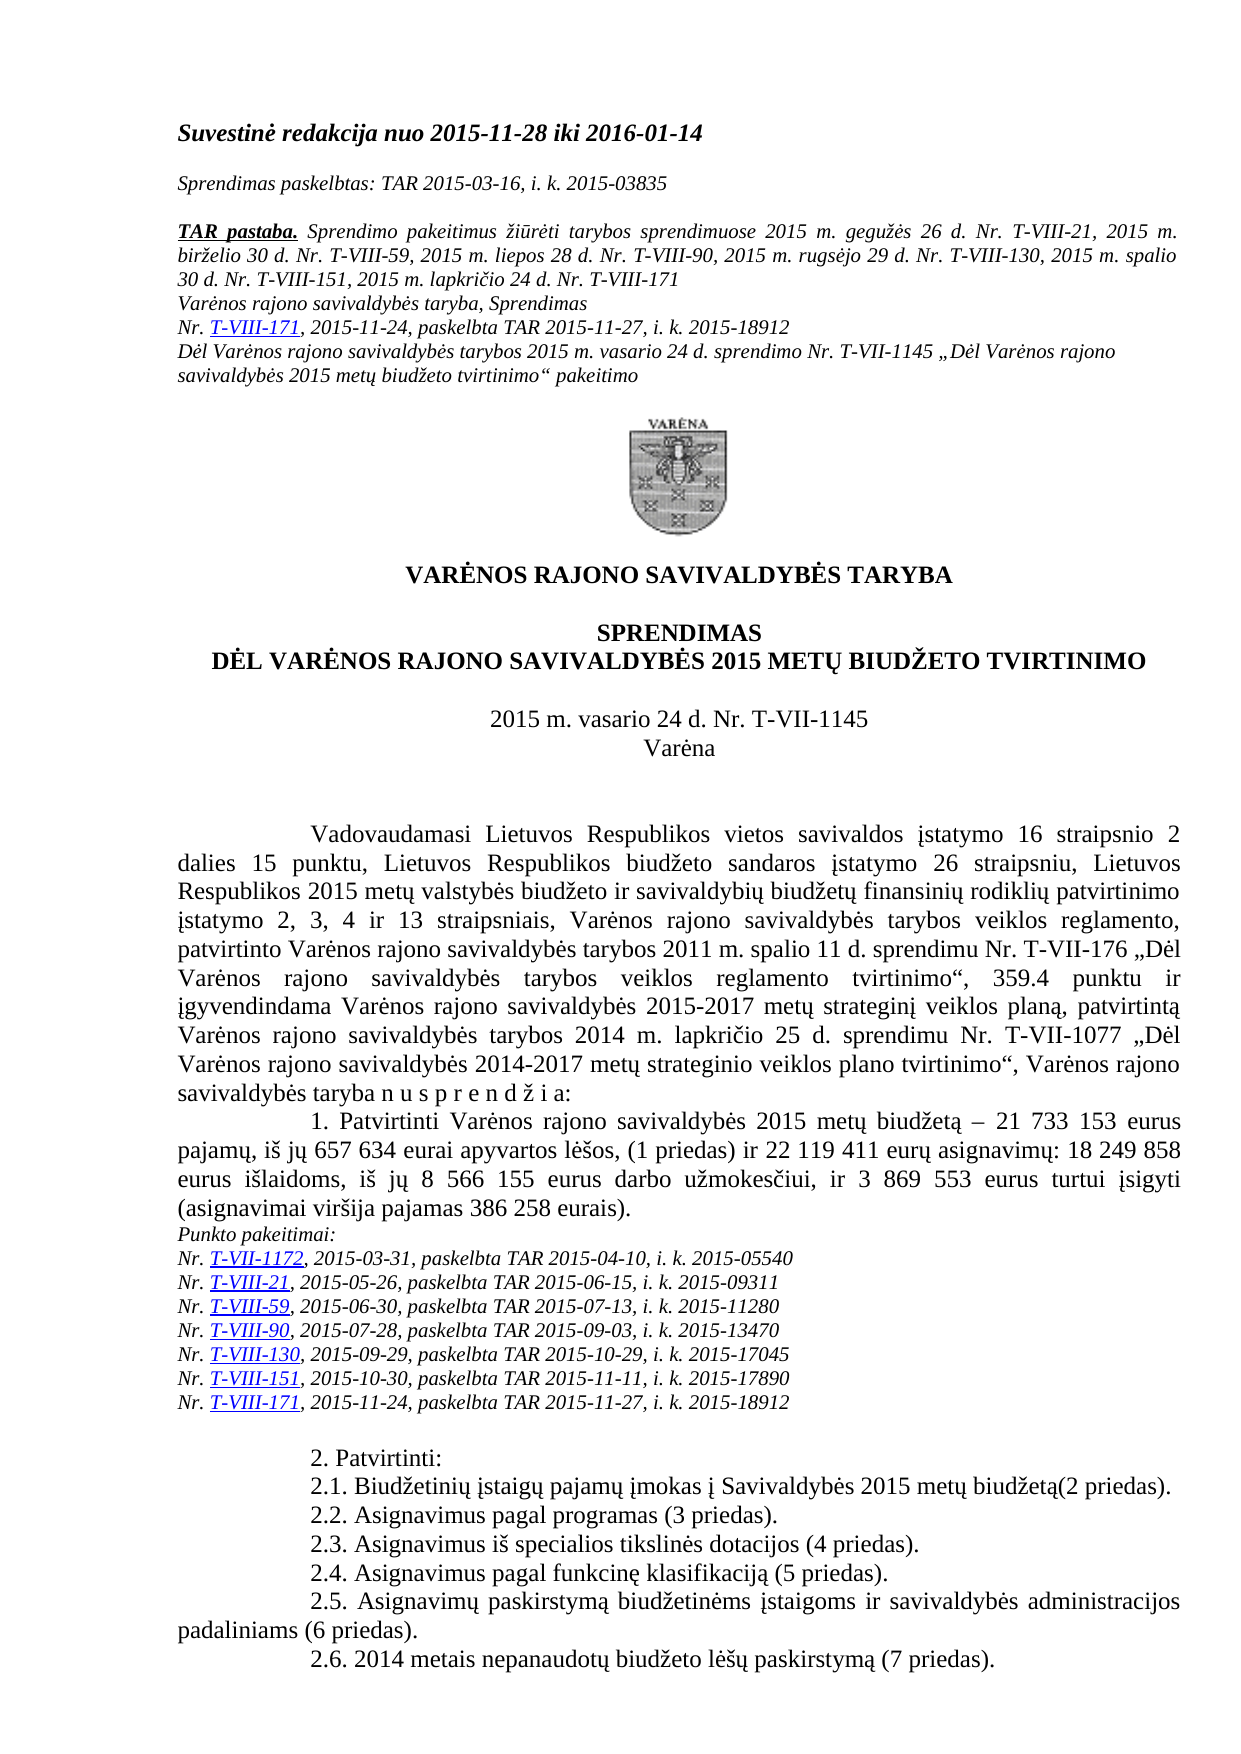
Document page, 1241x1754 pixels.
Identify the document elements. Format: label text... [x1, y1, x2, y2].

text TAR pastaba. Sprendimo pakeitimus žiūrėti tarybos sprendimuose 2015 m. gegužės 26 d. Nr. T-VIII-21, 2015 m. birželio 30 d. Nr. T-VIII-59, 2015 m. liepos 28 d. Nr. T-VIII-90, 2015 m. rugsėjo 29 d. Nr. T-VIII-130, 2015 m. spalio 30 d. Nr. T-VIII-151, 2015 m. lapkričio 24 d. Nr. T-VIII-171 [177, 219, 1181, 291]
text 2.4. Asignavimus pagal funkcinę klasifikaciją (5 priedas). [177, 1558, 1181, 1586]
text Suvestinė redakcija nuo 2015-11-28 iki 2016-01-14 [177, 118, 1181, 147]
text Punkto pakeitimai: [177, 1221, 1181, 1246]
text 2. Patvirtinti: [177, 1443, 1181, 1471]
text Varėnos rajono savivaldybės taryba, Sprendimas [177, 291, 1181, 315]
text 2015 m. vasario 24 d. Nr. T-VII-1145 [177, 704, 1181, 733]
text Nr. T-VIII-21, 2015-05-26, paskelbta TAR 2015-06-15, i. k. 2015-09311 [177, 1269, 1181, 1294]
text Nr. T-VIII-90, 2015-07-28, paskelbta TAR 2015-09-03, i. k. 2015-13470 [177, 1318, 1181, 1342]
text Nr. T-VIII-151, 2015-10-30, paskelbta TAR 2015-11-11, i. k. 2015-17890 [177, 1366, 1181, 1390]
text Nr. T-VIII-59, 2015-06-30, paskelbta TAR 2015-07-13, i. k. 2015-11280 [177, 1294, 1181, 1318]
text Varėna [177, 733, 1181, 761]
text DĖL VARĖNOS RAJONO SAVIVALDYBĖS 2015 METŲ BIUDŽETO TVIRTINIMO [177, 646, 1181, 675]
text 2.5. Asignavimų paskirstymą biudžetinėms įstaigoms ir savivaldybės administracijos padaliniams (6 priedas). [177, 1586, 1181, 1644]
text Vadovaudamasi Lietuvos Respublikos vietos savivaldos įstatymo 16 straipsnio 2 dalies 15 punktu, Lietuvos Respublikos biudžeto sandaros įstatymo 26 straipsniu, Lietuvos Respublikos 2015 metų valstybės biudžeto ir savivaldybių biudžetų finansinių rodiklių patvirtinimo įstatymo 2, 3, 4 ir 13 straipsniais, Varėnos rajono savivaldybės tarybos veiklos reglamento, patvirtinto Varėnos rajono savivaldybės tarybos 2011 m. spalio 11 d. sprendimu Nr. T-VII-176 „Dėl Varėnos rajono savivaldybės tarybos veiklos reglamento tvirtinimo“, 359.4 punktu ir įgyvendindama Varėnos rajono savivaldybės 2015-2017 metų strateginį veiklos planą, patvirtintą Varėnos rajono savivaldybės tarybos 2014 m. lapkričio 25 d. sprendimu Nr. T-VII-1077 „Dėl Varėnos rajono savivaldybės 2014-2017 metų strateginio veiklos plano tvirtinimo“, Varėnos rajono savivaldybės taryba n u s p r e n d ž i a: [177, 819, 1181, 1106]
text Sprendimas paskelbtas: TAR 2015-03-16, i. k. 2015-03835 [177, 171, 1181, 195]
text Nr. T-VIII-171, 2015-11-24, paskelbta TAR 2015-11-27, i. k. 2015-18912 [177, 1390, 1181, 1414]
text 1. Patvirtinti Varėnos rajono savivaldybės 2015 metų biudžetą – 21 733 153 eurus pajamų, iš jų 657 634 eurai apyvartos lėšos, (1 priedas) ir 22 119 411 eurų asignavimų: 18 249 858 eurus išlaidoms, iš jų 8 566 155 eurus darbo užmokesčiui, ir 3 869 553 eurus turtui įsigyti (asignavimai viršija pajamas 386 258 eurais). [177, 1106, 1181, 1221]
text 2.1. Biudžetinių įstaigų pajamų įmokas į Savivaldybės 2015 metų biudžetą(2 priedas). [177, 1471, 1181, 1500]
text Nr. T-VIII-171, 2015-11-24, paskelbta TAR 2015-11-27, i. k. 2015-18912 [177, 315, 1181, 339]
text Nr. T-VII-1172, 2015-03-31, paskelbta TAR 2015-04-10, i. k. 2015-05540 [177, 1246, 1181, 1269]
text 2.6. 2014 metais nepanaudotų biudžeto lėšų paskirstymą (7 priedas). [177, 1644, 1181, 1673]
text VARĖNOS RAJONO SAVIVALDYBĖS TARYBA [177, 560, 1181, 589]
text 2.2. Asignavimus pagal programas (3 priedas). [177, 1500, 1181, 1529]
text 2.3. Asignavimus iš specialios tikslinės dotacijos (4 priedas). [177, 1529, 1181, 1558]
text Dėl Varėnos rajono savivaldybės tarybos 2015 m. vasario 24 d. sprendimo Nr. T-VII-1145 „Dėl Varėnos rajono savivaldybės 2015 metų biudžeto tvirtinimo“ pakeitimo [177, 339, 1181, 387]
text SPRENDIMAS [177, 618, 1181, 646]
text Nr. T-VIII-130, 2015-09-29, paskelbta TAR 2015-10-29, i. k. 2015-17045 [177, 1342, 1181, 1366]
